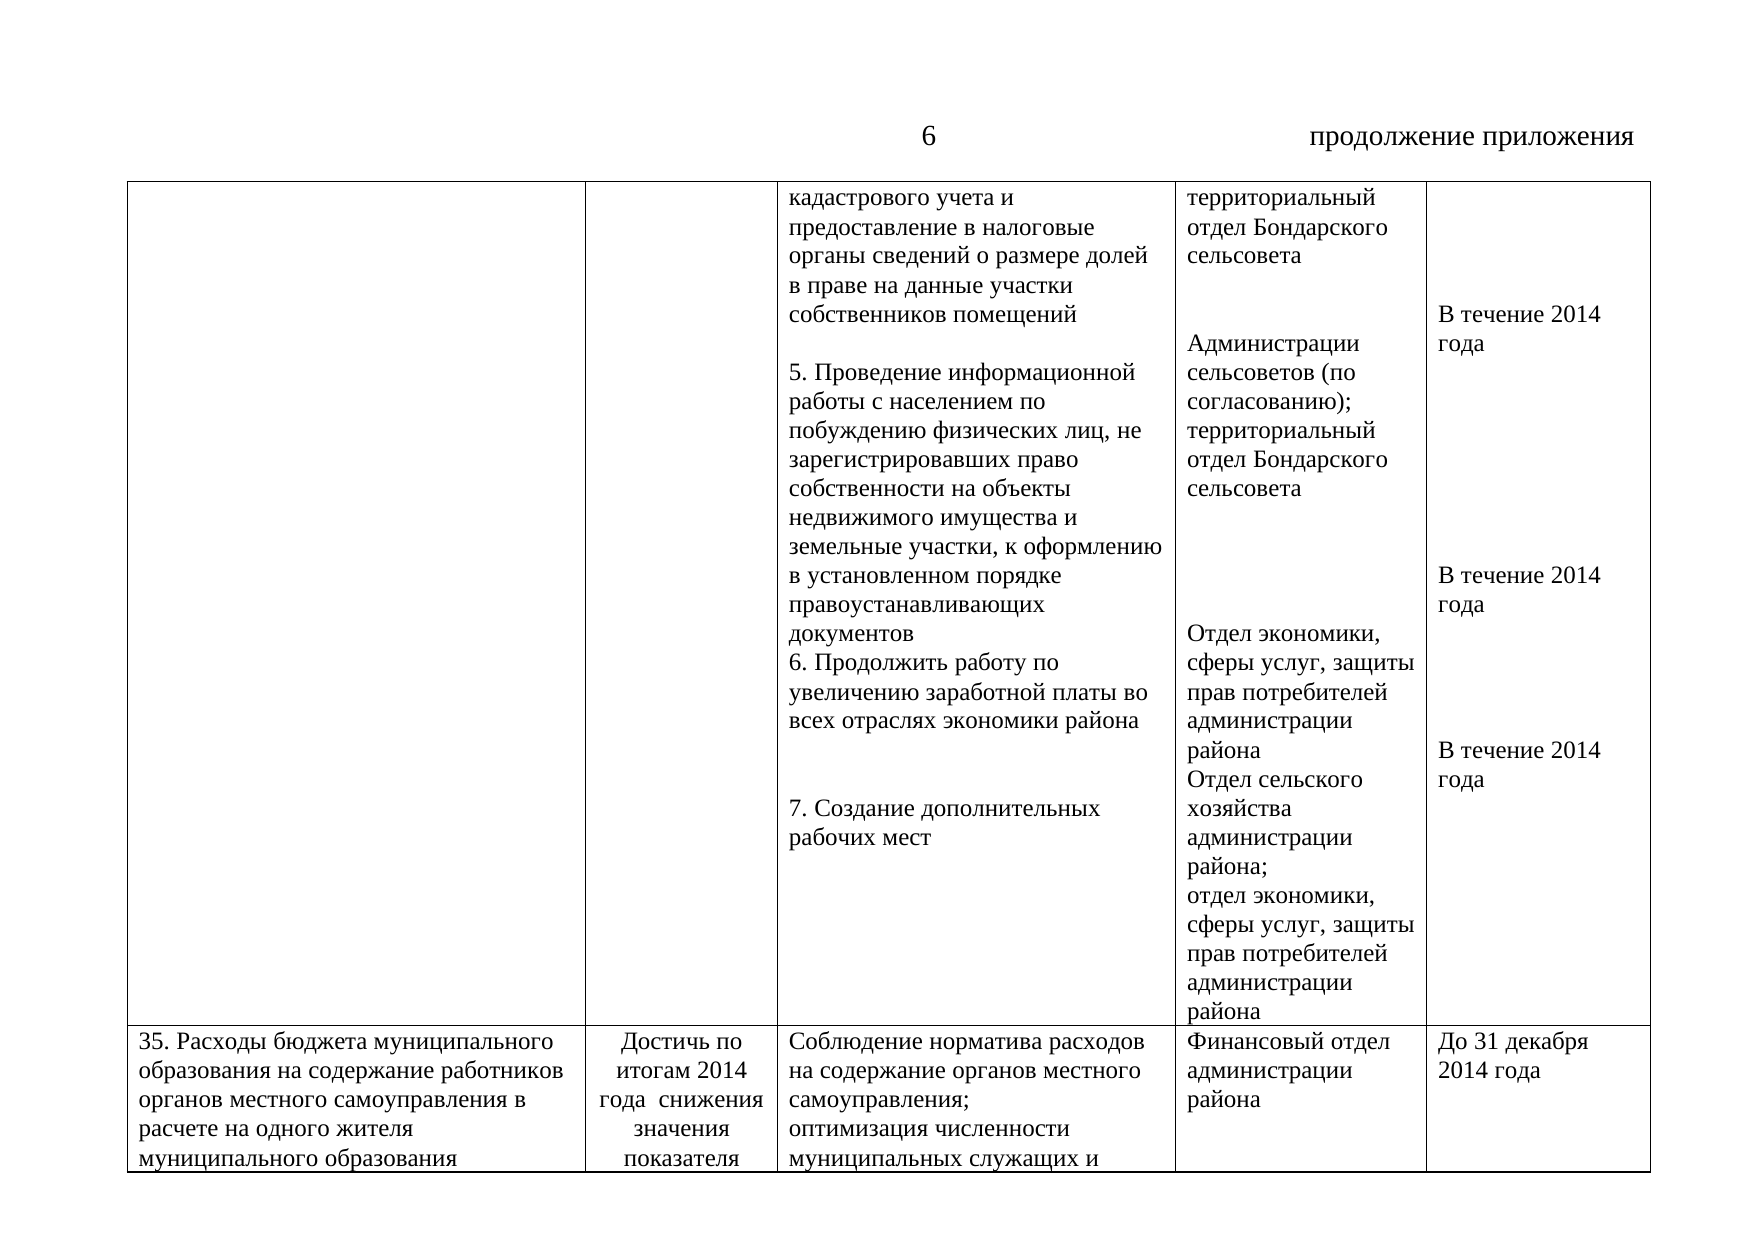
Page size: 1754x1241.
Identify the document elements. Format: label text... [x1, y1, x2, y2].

table_cell Соблюдение норматива расходов на содержание органов местного самоуправления; оптимизация численности муниципальных служащих и [778, 1026, 1175, 1171]
table_cell До 31 декабря 2014 года [1427, 1026, 1650, 1171]
table_cell Финансовый отдел администрации района [1176, 1026, 1426, 1171]
table_cell [586, 182, 777, 1025]
table_cell территориальный отдел Бондарского сельсовета Администрации сельсоветов (по согласованию); территориальный отдел Бондарского сельсовета Отдел экономики, сферы услуг, защиты прав потребителей администрации района Отдел сельского хозяйства администрации района; отдел экономики, сферы услуг, защиты прав потребителей администрации района [1176, 182, 1426, 1025]
table_cell кадастрового учета и предоставление в налоговые органы сведений о размере долей в праве на данные участки собственников помещений 5. Проведение информационной работы с населением по побуждению физических лиц, не зарегистрировавших право собственности на объекты недвижимого имущества и земельные участки, к оформлению в установленном порядке правоустанавливающих документов 6. Продолжить работу по увеличению заработной платы во всех отраслях экономики района 7. Создание дополнительных рабочих мест [778, 182, 1175, 1025]
table_cell 35. Расходы бюджета муниципального образования на содержание работников органов местного самоуправления в расчете на одного жителя муниципального образования [128, 1026, 585, 1171]
table_cell [128, 182, 585, 1025]
table_cell В течение 2014 года В течение 2014 года В течение 2014 года [1427, 182, 1650, 1025]
table_cell Достичь по итогам 2014 года снижения значения показателя [586, 1026, 777, 1171]
